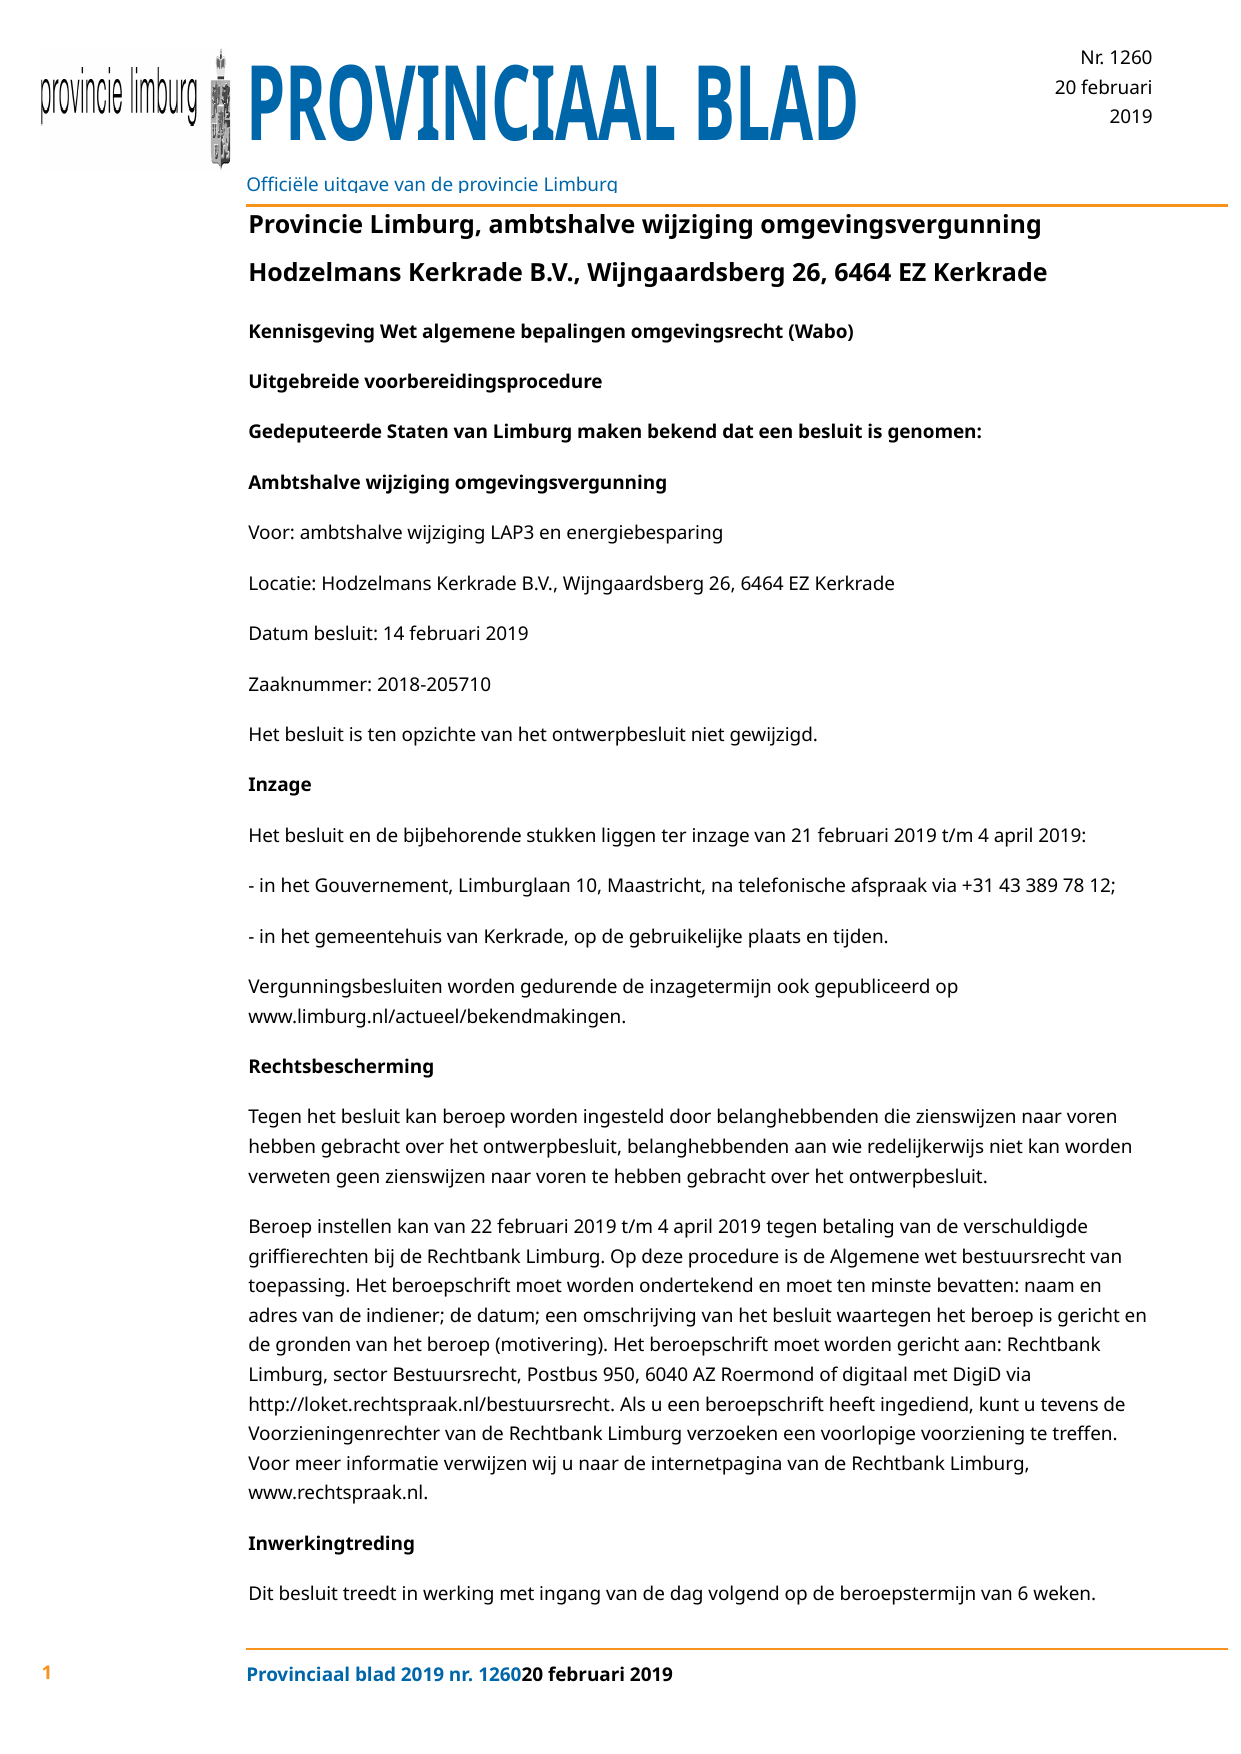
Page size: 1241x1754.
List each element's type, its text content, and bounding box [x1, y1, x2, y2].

text Datum besluit: 14 februari 2019 [248, 620, 1152, 646]
text Het besluit en de bijbehorende stukken liggen ter inzage van 21 februari 2019 t/m 4 april 2019: [248, 822, 1152, 848]
text - in het Gouvernement, Limburglaan 10, Maastricht, na telefonische afspraak via +31 43 389 78 12; [248, 872, 1152, 898]
text Ambtshalve wijziging omgevingsvergunning [248, 469, 1152, 495]
text Vergunningsbesluiten worden gedurende de inzagetermijn ook gepubliceerd op www.limburg.nl/actueel/bekendmakingen. [248, 973, 1152, 1029]
text Zaaknummer: 2018-205710 [248, 671, 1152, 697]
text Gedeputeerde Staten van Limburg maken bekend dat een besluit is genomen: [248, 419, 1152, 444]
text Het besluit is ten opzichte van het ontwerpbesluit niet gewijzigd. [248, 721, 1152, 747]
picture [41, 47, 231, 172]
text - in het gemeentehuis van Kerkrade, op de gebruikelijke plaats en tijden. [248, 923, 1152, 949]
text Dit besluit treedt in werking met ingang van de dag volgend op de beroepstermijn van 6 weken. [248, 1580, 1152, 1606]
text Uitgebreide voorbereidingsprocedure [248, 368, 1152, 394]
text Locatie: Hodzelmans Kerkrade B.V., Wijngaardsberg 26, 6464 EZ Kerkrade [248, 570, 1152, 596]
text Beroep instellen kan van 22 februari 2019 t/m 4 april 2019 tegen betaling van de verschuldigde griffierechten bij de Rechtbank Limburg. Op deze procedure is de Algemene wet bestuursrecht van toepassing. Het beroepschrift moet worden ondertekend en moet ten minste bevatten: naam en adres van de indiener; de datum; een omschrijving van het besluit waartegen het beroep is gericht en de gronden van het beroep (motivering). Het beroepschrift moet worden gericht aan: Rechtbank Limburg, sector Bestuursrecht, Postbus 950, 6040 AZ Roermond of digitaal met DigiD via http://loket.rechtspraak.nl/bestuursrecht. Als u een beroepschrift heeft ingediend, kunt u tevens de Voorzieningenrechter van de Rechtbank Limburg verzoeken een voorlopige voorziening te treffen. Voor meer informatie verwijzen wij u naar de internetpagina van de Rechtbank Limburg, www.rechtspraak.nl. [248, 1213, 1152, 1505]
text Kennisgeving Wet algemene bepalingen omgevingsrecht (Wabo) [248, 318, 1152, 344]
text Voor: ambtshalve wijziging LAP3 en energiebesparing [248, 519, 1152, 545]
text Provincie Limburg, ambtshalve wijziging omgevingsvergunning Hodzelmans Kerkrade B.V., Wijngaardsberg 26, 6464 EZ Kerkrade [248, 207, 1152, 288]
text Tegen het besluit kan beroep worden ingesteld door belanghebbenden die zienswijzen naar voren hebben gebracht over het ontwerpbesluit, belanghebbenden aan wie redelijkerwijs niet kan worden verweten geen zienswijzen naar voren te hebben gebracht over het ontwerpbesluit. [248, 1104, 1152, 1189]
text Rechtsbescherming [248, 1053, 1152, 1079]
text Inzage [248, 772, 1152, 797]
text Inwerkingtreding [248, 1530, 1152, 1556]
